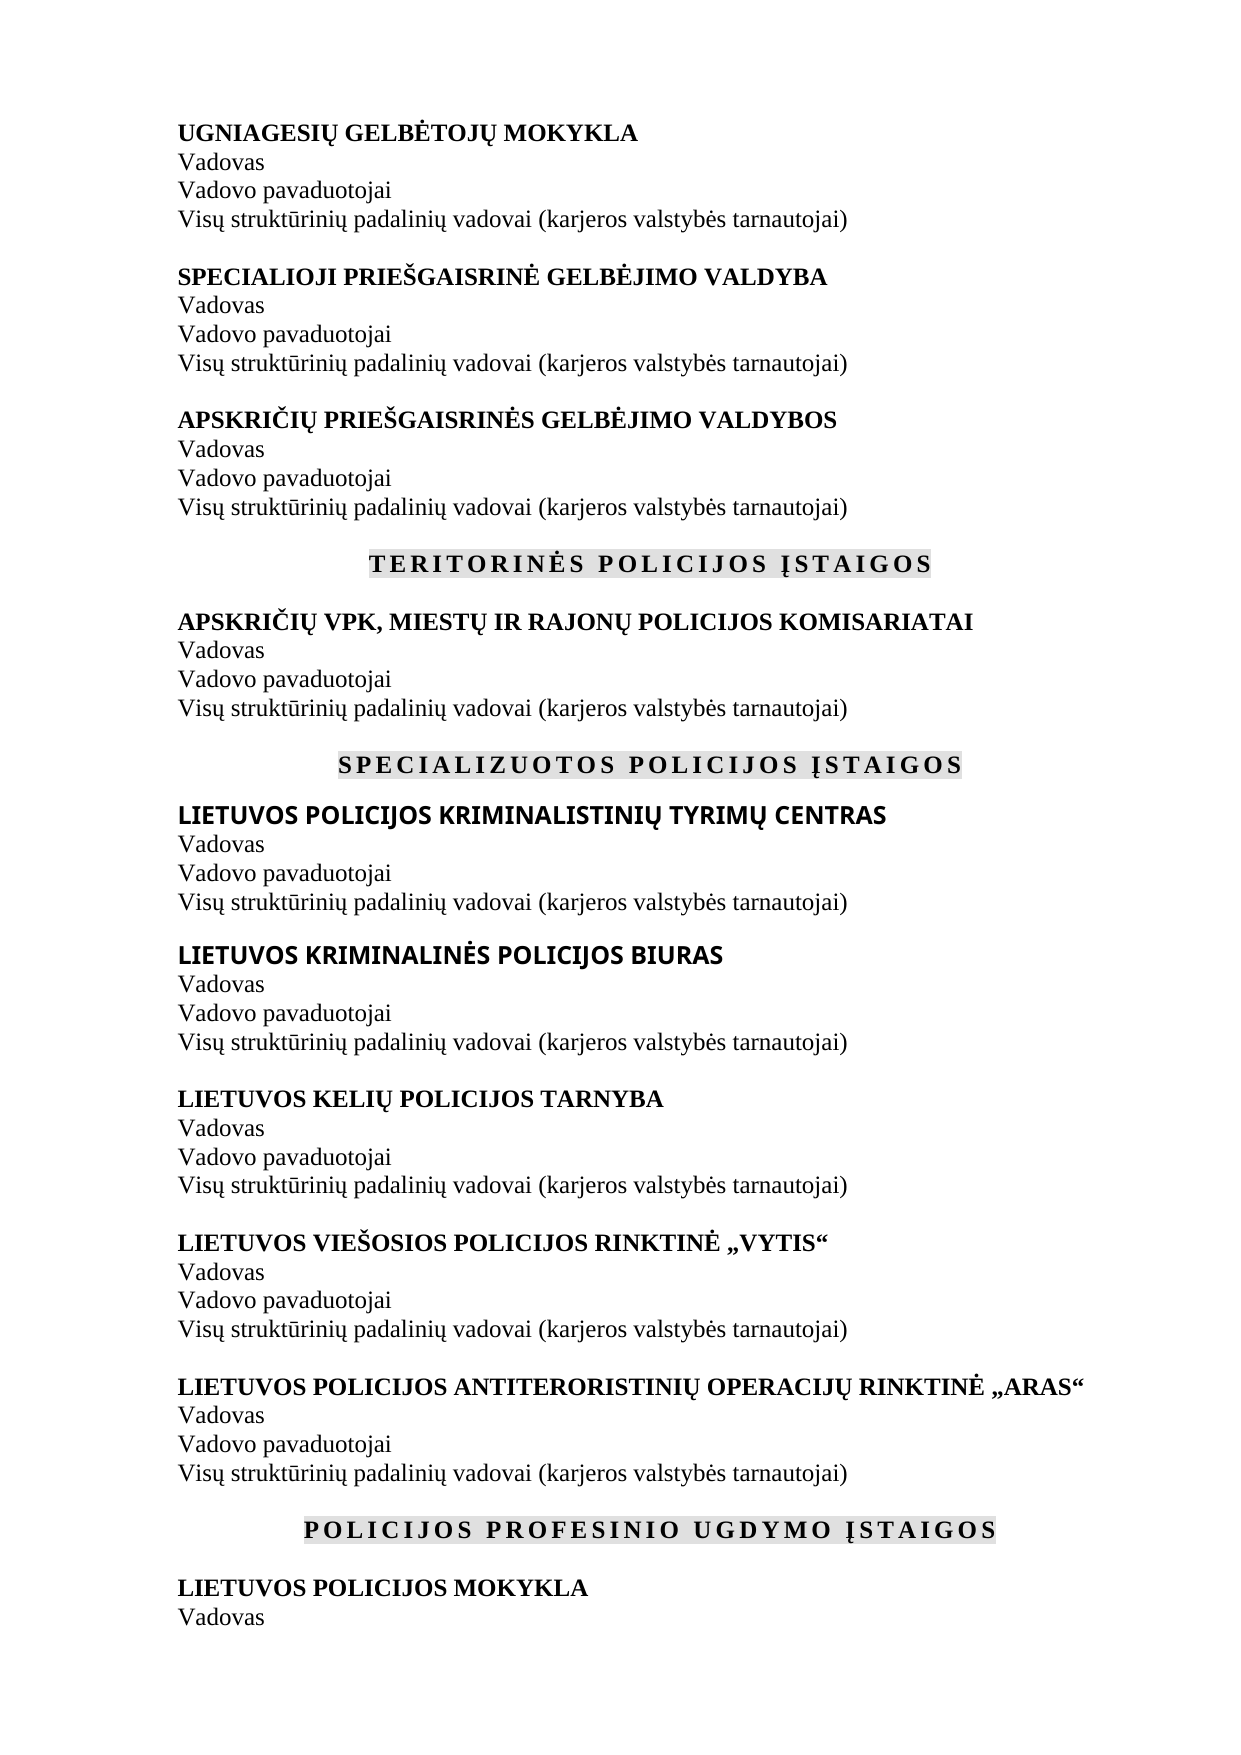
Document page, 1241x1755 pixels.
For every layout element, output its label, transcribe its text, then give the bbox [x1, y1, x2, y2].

text Vadovas [177, 291, 1122, 319]
text Visų struktūrinių padalinių vadovai (karjeros valstybės tarnautojai) [177, 693, 1122, 722]
text LIETUVOS POLICIJOS MOKYKLA [177, 1573, 1122, 1602]
text Vadovas [177, 147, 1122, 176]
text Visų struktūrinių padalinių vadovai (karjeros valstybės tarnautojai) [177, 887, 1122, 916]
text Vadovas [177, 636, 1122, 664]
text APSKRIČIŲ VPK, MIESTŲ IR RAJONŲ POLICIJOS KOMISARIATAI [177, 607, 1122, 636]
text TERITORINĖS POLICIJOS ĮSTAIGOS [177, 549, 1122, 578]
text Visų struktūrinių padalinių vadovai (karjeros valstybės tarnautojai) [177, 348, 1122, 377]
text Vadovo pavaduotojai [177, 998, 1122, 1027]
text UGNIAGESIŲ GELBĖTOJŲ MOKYKLA [177, 118, 1122, 147]
text Vadovo pavaduotojai [177, 176, 1122, 204]
text Vadovo pavaduotojai [177, 319, 1122, 348]
text LIETUVOS KELIŲ POLICIJOS TARNYBA [177, 1084, 1122, 1113]
text SPECIALIOJI PRIEŠGAISRINĖ GELBĖJIMO VALDYBA [177, 262, 1122, 291]
text Visų struktūrinių padalinių vadovai (karjeros valstybės tarnautojai) [177, 1171, 1122, 1199]
text LIETUVOS KRIMINALINĖS POLICIJOS BIURAS [177, 944, 1122, 969]
text Vadovas [177, 1113, 1122, 1142]
text Vadovas [177, 1602, 1122, 1631]
text Visų struktūrinių padalinių vadovai (karjeros valstybės tarnautojai) [177, 1458, 1122, 1487]
text SPECIALIZUOTOS POLICIJOS ĮSTAIGOS [177, 751, 1122, 779]
text Vadovas [177, 1257, 1122, 1286]
text Vadovo pavaduotojai [177, 858, 1122, 887]
text Vadovo pavaduotojai [177, 463, 1122, 492]
text Vadovas [177, 1401, 1122, 1429]
text Vadovas [177, 434, 1122, 463]
text Visų struktūrinių padalinių vadovai (karjeros valstybės tarnautojai) [177, 1027, 1122, 1056]
text Visų struktūrinių padalinių vadovai (karjeros valstybės tarnautojai) [177, 492, 1122, 521]
text Vadovo pavaduotojai [177, 1142, 1122, 1171]
text APSKRIČIŲ PRIEŠGAISRINĖS GELBĖJIMO VALDYBOS [177, 406, 1122, 434]
text POLICIJOS PROFESINIO UGDYMO ĮSTAIGOS [177, 1516, 1122, 1544]
text Lietuvos policijos antiteroristinių operacijų rinktinė „Aras“ [177, 1372, 1122, 1401]
text Visų struktūrinių padalinių vadovai (karjeros valstybės tarnautojai) [177, 204, 1122, 233]
text Lietuvos viešosios policijos rinktinė „Vytis“ [177, 1228, 1122, 1257]
text Vadovo pavaduotojai [177, 1286, 1122, 1314]
text Vadovo pavaduotojai [177, 664, 1122, 693]
text Vadovas [177, 829, 1122, 858]
text Vadovo pavaduotojai [177, 1429, 1122, 1458]
text Visų struktūrinių padalinių vadovai (karjeros valstybės tarnautojai) [177, 1314, 1122, 1343]
text Vadovas [177, 969, 1122, 998]
text LIETUVOS POLICIJOS KRIMINALISTINIŲ TYRIMŲ CENTRAS [177, 804, 1122, 829]
